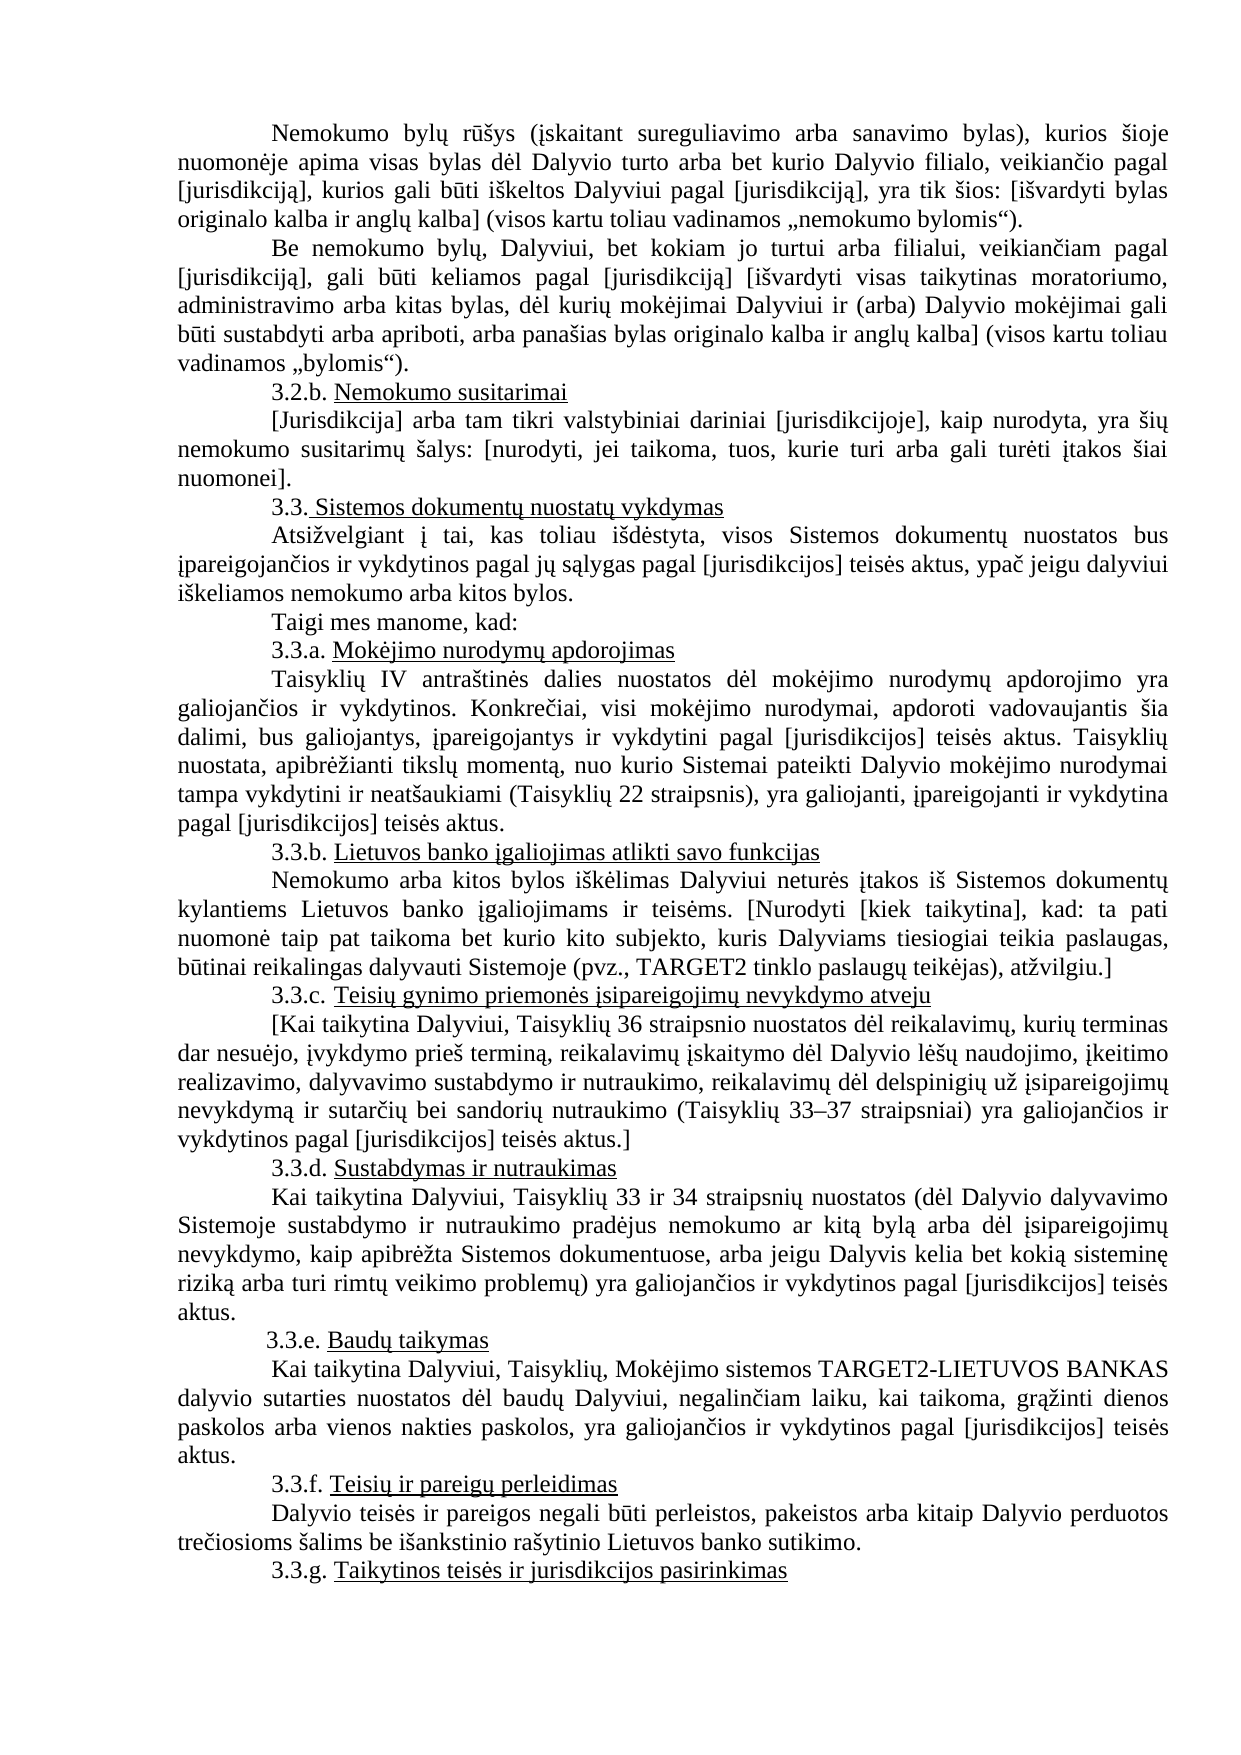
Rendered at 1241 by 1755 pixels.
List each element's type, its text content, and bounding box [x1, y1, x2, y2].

text 3.3.c. Teisių gynimo priemonės įsipareigojimų nevykdymo atveju [177, 981, 1169, 1009]
text Be nemokumo bylų, Dalyviui, bet kokiam jo turtui arba filialui, veikiančiam pagal [jurisdikciją], gali būti keliamos pagal [jurisdikciją] [išvardyti visas taikytinas moratoriumo, administravimo arba kitas bylas, dėl kurių mokėjimai Dalyviui ir (arba) Dalyvio mokėjimai gali būti sustabdyti arba apriboti, arba panašias bylas originalo kalba ir anglų kalba] (visos kartu toliau vadinamos „bylomis“). [177, 233, 1169, 377]
text 3.3.g. Taikytinos teisės ir jurisdikcijos pasirinkimas [177, 1556, 1169, 1584]
text Taisyklių IV antraštinės dalies nuostatos dėl mokėjimo nurodymų apdorojimo yra galiojančios ir vykdytinos. Konkrečiai, visi mokėjimo nurodymai, apdoroti vadovaujantis šia dalimi, bus galiojantys, įpareigojantys ir vykdytini pagal [jurisdikcijos] teisės aktus. Taisyklių nuostata, apibrėžianti tikslų momentą, nuo kurio Sistemai pateikti Dalyvio mokėjimo nurodymai tampa vykdytini ir neatšaukiami (Taisyklių 22 straipsnis), yra galiojanti, įpareigojanti ir vykdytina pagal [jurisdikcijos] teisės aktus. [177, 664, 1169, 837]
text 3.3.a. Mokėjimo nurodymų apdorojimas [177, 636, 1169, 664]
text Nemokumo bylų rūšys (įskaitant sureguliavimo arba sanavimo bylas), kurios šioje nuomonėje apima visas bylas dėl Dalyvio turto arba bet kurio Dalyvio filialo, veikiančio pagal [jurisdikciją], kurios gali būti iškeltos Dalyviui pagal [jurisdikciją], yra tik šios: [išvardyti bylas originalo kalba ir anglų kalba] (visos kartu toliau vadinamos „nemokumo bylomis“). [177, 118, 1169, 233]
text Kai taikytina Dalyviui, Taisyklių 33 ir 34 straipsnių nuostatos (dėl Dalyvio dalyvavimo Sistemoje sustabdymo ir nutraukimo pradėjus nemokumo ar kitą bylą arba dėl įsipareigojimų nevykdymo, kaip apibrėžta Sistemos dokumentuose, arba jeigu Dalyvis kelia bet kokią sisteminę riziką arba turi rimtų veikimo problemų) yra galiojančios ir vykdytinos pagal [jurisdikcijos] teisės aktus. [177, 1182, 1169, 1326]
text 3.3.b. Lietuvos banko įgaliojimas atlikti savo funkcijas [177, 837, 1169, 866]
text Kai taikytina Dalyviui, Taisyklių, Mokėjimo sistemos TARGET2-LIETUVOS BANKAS dalyvio sutarties nuostatos dėl baudų Dalyviui, negalinčiam laiku, kai taikoma, grąžinti dienos paskolos arba vienos nakties paskolos, yra galiojančios ir vykdytinos pagal [jurisdikcijos] teisės aktus. [177, 1354, 1169, 1469]
text [Kai taikytina Dalyviui, Taisyklių 36 straipsnio nuostatos dėl reikalavimų, kurių terminas dar nesuėjo, įvykdymo prieš terminą, reikalavimų įskaitymo dėl Dalyvio lėšų naudojimo, įkeitimo realizavimo, dalyvavimo sustabdymo ir nutraukimo, reikalavimų dėl delspinigių už įsipareigojimų nevykdymą ir sutarčių bei sandorių nutraukimo (Taisyklių 33–37 straipsniai) yra galiojančios ir vykdytinos pagal [jurisdikcijos] teisės aktus.] [177, 1009, 1169, 1153]
text Taigi mes manome, kad: [177, 607, 1169, 636]
text 3.2.b. Nemokumo susitarimai [177, 377, 1169, 406]
text Nemokumo arba kitos bylos iškėlimas Dalyviui neturės įtakos iš Sistemos dokumentų kylantiems Lietuvos banko įgaliojimams ir teisėms. [Nurodyti [kiek taikytina], kad: ta pati nuomonė taip pat taikoma bet kurio kito subjekto, kuris Dalyviams tiesiogiai teikia paslaugas, būtinai reikalingas dalyvauti Sistemoje (pvz., TARGET2 tinklo paslaugų teikėjas), atžvilgiu.] [177, 866, 1169, 981]
text [Jurisdikcija] arba tam tikri valstybiniai dariniai [jurisdikcijoje], kaip nurodyta, yra šių nemokumo susitarimų šalys: [nurodyti, jei taikoma, tuos, kurie turi arba gali turėti įtakos šiai nuomonei]. [177, 406, 1169, 492]
text 3.3.f. Teisių ir pareigų perleidimas [177, 1469, 1169, 1498]
text 3.3. Sistemos dokumentų nuostatų vykdymas [177, 492, 1169, 521]
text Dalyvio teisės ir pareigos negali būti perleistos, pakeistos arba kitaip Dalyvio perduotos trečiosioms šalims be išankstinio rašytinio Lietuvos banko sutikimo. [177, 1498, 1169, 1556]
text Atsižvelgiant į tai, kas toliau išdėstyta, visos Sistemos dokumentų nuostatos bus įpareigojančios ir vykdytinos pagal jų sąlygas pagal [jurisdikcijos] teisės aktus, ypač jeigu dalyviui iškeliamos nemokumo arba kitos bylos. [177, 521, 1169, 607]
text 3.3.e. Baudų taikymas [177, 1326, 1169, 1354]
text 3.3.d. Sustabdymas ir nutraukimas [177, 1153, 1169, 1182]
